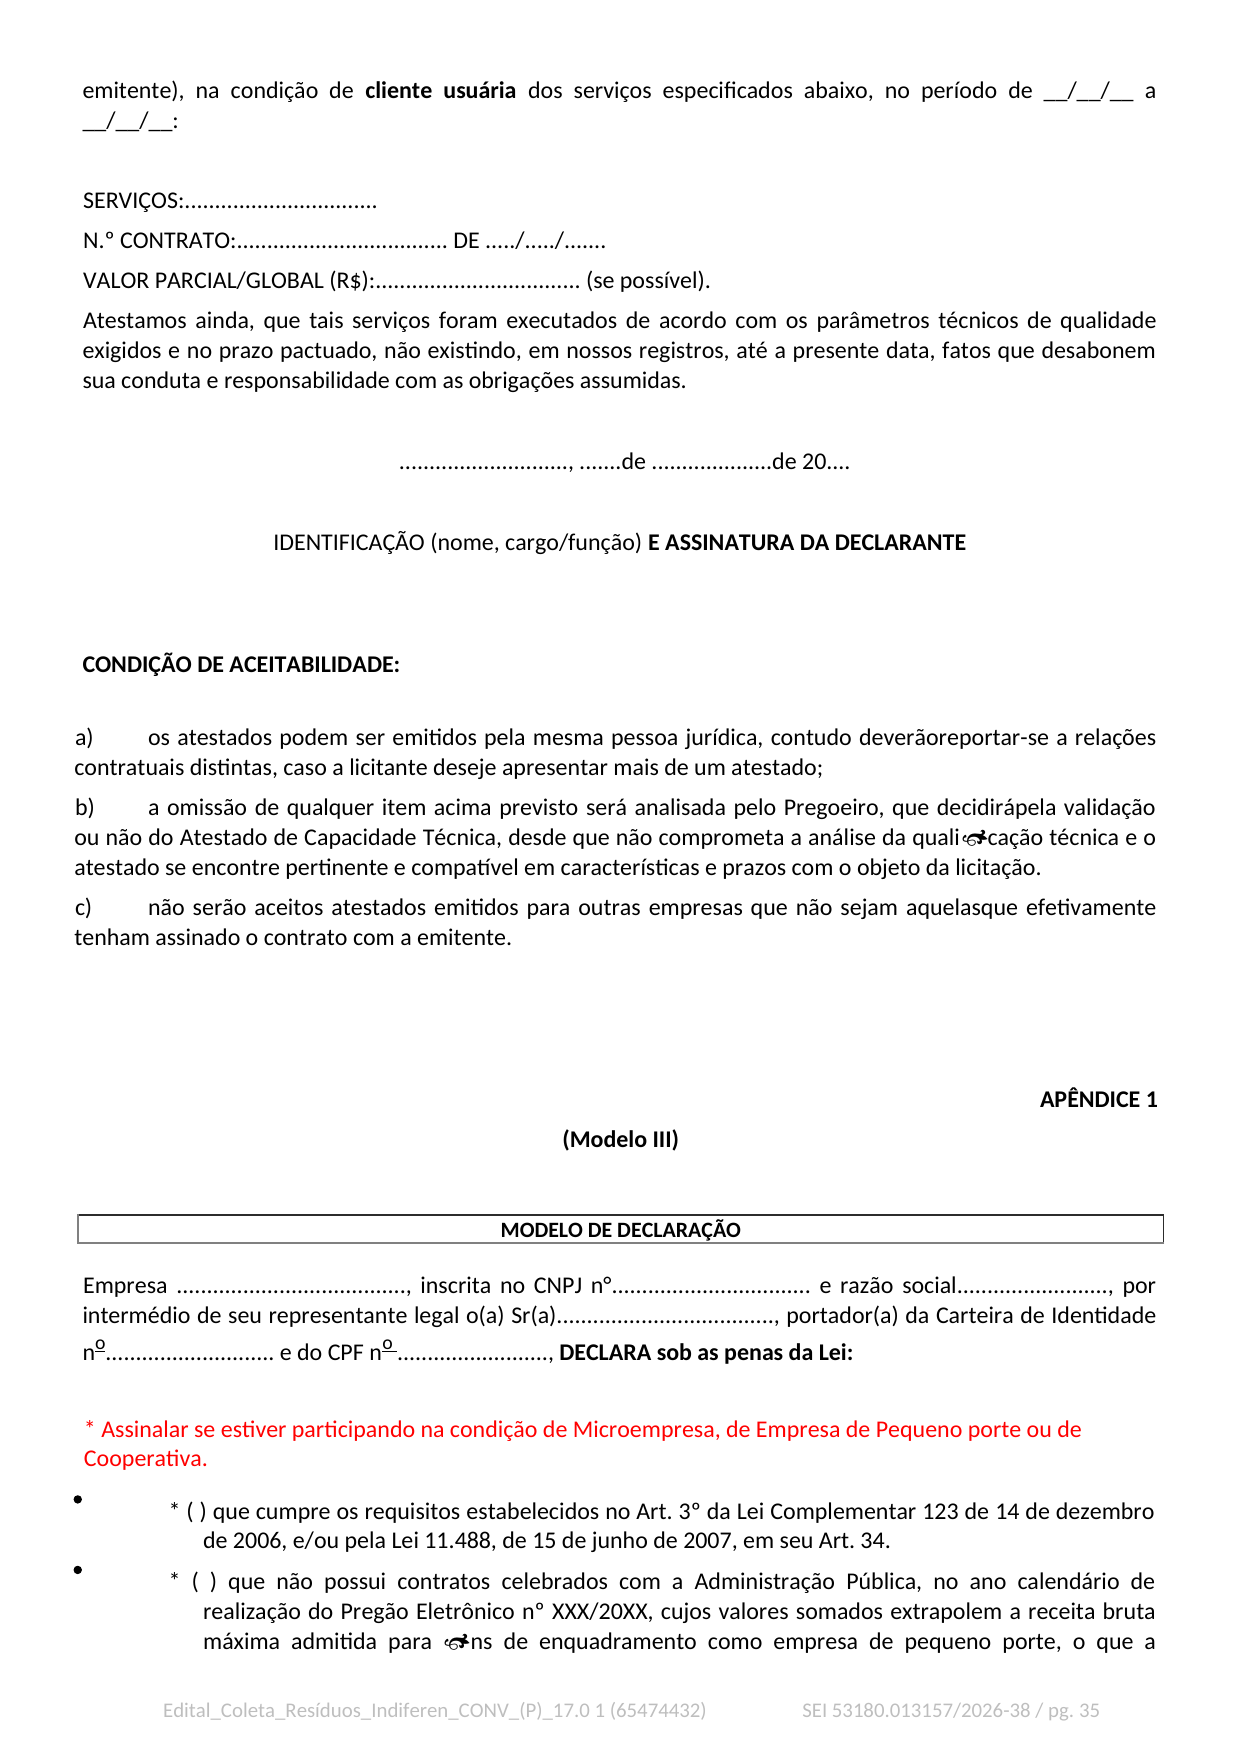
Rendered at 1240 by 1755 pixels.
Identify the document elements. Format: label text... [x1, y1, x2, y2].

text Atestamos ainda, que tais serviços foram executados de acordo com os parâmetros técnicos de qualidade exigidos e no prazo pactuado, não existindo, em nossos registros, até a presente data, fatos que desabonem sua conduta e responsabilidade com as obrigações assumidas. [82, 306, 1157, 394]
text * ( ) que não possui contratos celebrados com a Administração Pública, no ano calendário de realização do Pregão Eletrônico nº XXX/20XX, cujos valores somados extrapolem a receita bruta máxima admitida para ns de enquadramento como empresa de pequeno porte, o que a [168, 1566, 1157, 1655]
text IDENTIFICAÇÃO (nome, cargo/função) E ASSINATURA DA DECLARANTE [84, 527, 1155, 556]
text N.º CONTRATO:................................... DE ...../...../....... [82, 226, 1157, 255]
list a omissão de qualquer item acima previsto será analisada pelo Pregoeiro, que decidirápela validação ou não do Atestado de Capacidade Técnica, desde que não comprometa a análise da qualicação técnica e o atestado se encontre pertinente e compatível em características e prazos com o objeto da licitação. [74, 792, 1157, 881]
text Empresa ......................................, inscrita no CNPJ n°................................. e razão social........................., por intermédio de seu representante legal o(a) Sr(a)...................................., portador(a) da Carteira de Identidade no............................ e do CPF no ........................., DECLARA sob as penas da Lei: [82, 1270, 1157, 1368]
text * ( ) que cumpre os requisitos estabelecidos no Art. 3º da Lei Complementar 123 de 14 de dezembro de 2006, e/ou pela Lei 11.488, de 15 de junho de 2007, em seu Art. 34. [168, 1496, 1157, 1555]
text APÊNDICE 1 [74, 1084, 1158, 1113]
text CONDIÇÃO DE ACEITABILIDADE: [82, 649, 1166, 678]
list os atestados podem ser emitidos pela mesma pessoa jurídica, contudo deverãoreportar-se a relações contratuais distintas, caso a licitante deseje apresentar mais de um atestado; [74, 722, 1157, 781]
text emitente), na condição de cliente usuária dos serviços especificados abaixo, no período de __/__/__ a __/__/__: [82, 75, 1157, 134]
text MODELO DE DECLARAÇÃO [79, 1216, 1163, 1242]
list não serão aceitos atestados emitidos para outras empresas que não sejam aquelasque efetivamente tenham assinado o contrato com a emitente. [74, 892, 1157, 951]
text SERVIÇOS:................................ [82, 186, 1157, 215]
text (Modelo III) [76, 1124, 1165, 1154]
text VALOR PARCIAL/GLOBAL (R$):.................................. (se possível). [82, 266, 1157, 295]
text ............................, .......de ....................de 20.... [84, 446, 1165, 475]
text * Assinalar se estiver participando na condição de Microempresa, de Empresa de Pequeno porte ou de Cooperativa. [84, 1414, 1166, 1472]
